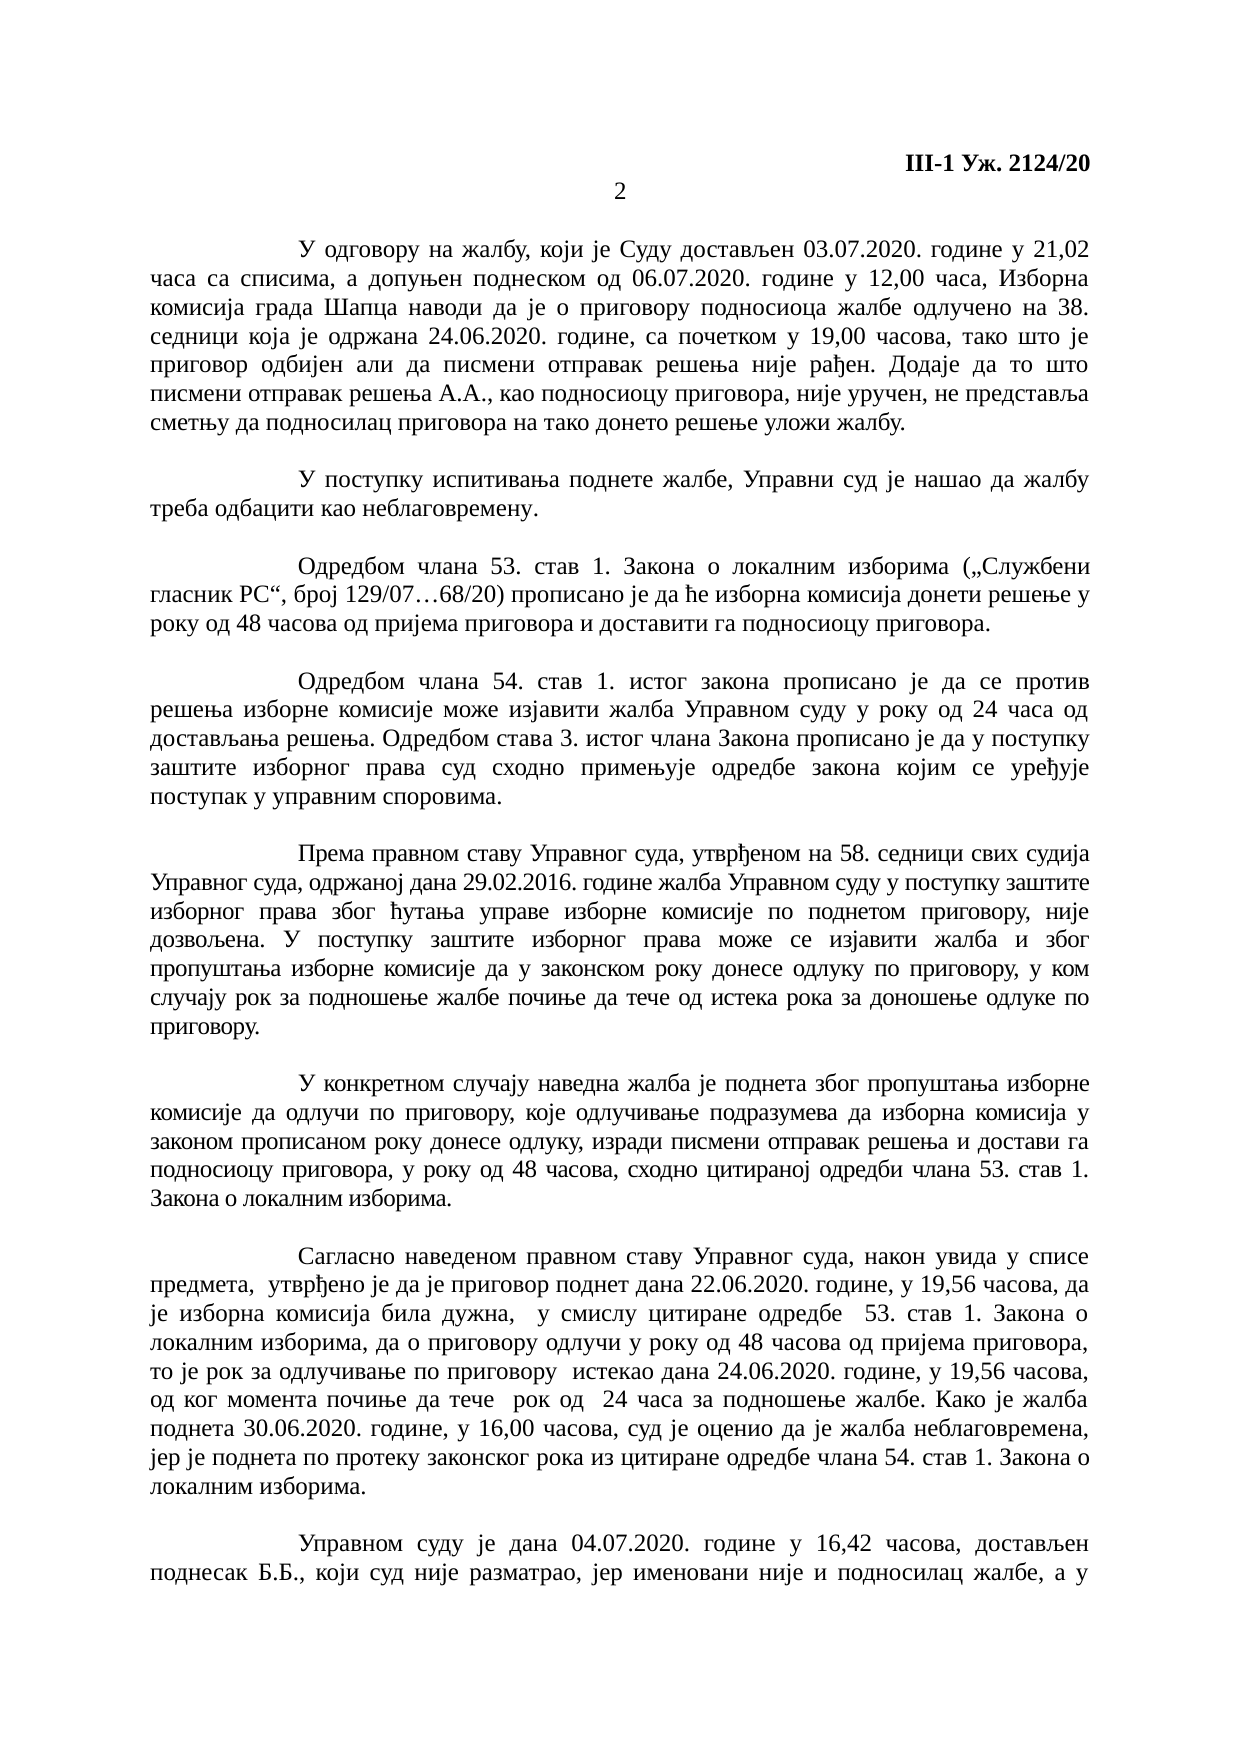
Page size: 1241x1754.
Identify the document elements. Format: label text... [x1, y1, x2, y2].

text Сагласно наведеном правном ставу Управног суда, након увида у списе предмета, утврђено је да је приговор поднет дана 22.06.2020. године, у 19,56 часова, да је изборна комисија била дужна, у смислу цитиране одредбе 53. став 1. Закона о локалним изборима, да о приговору одлучи у року од 48 часова од пријема приговора, то је рок за одлучивање по приговору истекао дана 24.06.2020. године, у 19,56 часова, од ког момента почиње да тече рок од 24 часа за подношење жалбе. Како је жалба поднета 30.06.2020. године, у 16,00 часова, суд је оценио да је жалба неблаговремена, јер је поднета по протеку законског рока из цитиране одредбе члана 54. став 1. Закона о локалним изборима. [150, 1241, 1090, 1499]
text Према правном ставу Управног суда, утврђеном на 58. седници свих судија Управног суда, одржаној дана 29.02.2016. године жалба Управном суду у поступку заштите изборног права због ћутања управе изборне комисије по поднетом приговору, није дозвољена. У поступку заштите изборног права може се изјавити жалба и због пропуштања изборне комисије да у законском року донесе одлуку по приговору, у ком случају рок за подношење жалбе почиње да тече од истека рока за доношење одлуке по приговору. [150, 838, 1090, 1039]
text У конкретном случају наведна жалба је поднета због пропуштања изборне комисије да одлучи по приговору, које одлучивање подразумева да изборна комисија у законом прописаном року донесе одлуку, изради писмени отправак решења и достави га подносиоцу приговора, у року од 48 часова, сходно цитираној одредби члана 53. став 1. Закона о локалним изборима. [150, 1068, 1090, 1212]
text У одговору на жалбу, који је Суду достављен 03.07.2020. године у 21,02 часа са списима, а допуњен поднеском од 06.07.2020. године у 12,00 часа, Изборна комисија града Шапца наводи да је о приговору подносиоца жалбе одлучено на 38. седници која је одржана 24.06.2020. године, са почетком у 19,00 часова, тако што је приговор одбијен али да писмени отправак решења није рађен. Додаје да то што писмени отправак решења А.А., као подносиоцу приговора, није уручен, не представља сметњу да подносилац приговора на тако донето решење уложи жалбу. [150, 234, 1090, 436]
text Одредбом члана 54. став 1. истог закона прописано је да се против решења изборне комисије може изјавити жалба Управном суду у року од 24 часа од достављања решења. Одредбом става 3. истог члана Закона прописано је да у поступку заштите изборног права суд сходно примењује одредбе закона којим се уређује поступак у управним споровима. [150, 666, 1090, 809]
text Одредбом члана 53. став 1. Закона о локалним изборима („Службени гласник РС“, број 129/07…68/20) прописано је да ће изборна комисија донети решење у року од 48 часова од пријема приговора и доставити га подносиоцу приговора. [150, 551, 1090, 637]
text У поступку испитивања поднете жалбе, Управни суд је нашао да жалбу треба одбацити као неблаговремену. [150, 464, 1090, 522]
text Управном суду је дана 04.07.2020. године у 16,42 часова, достављен поднесак Б.Б., који суд није разматрао, јер именовани није и подносилац жалбе, а у [150, 1528, 1090, 1586]
